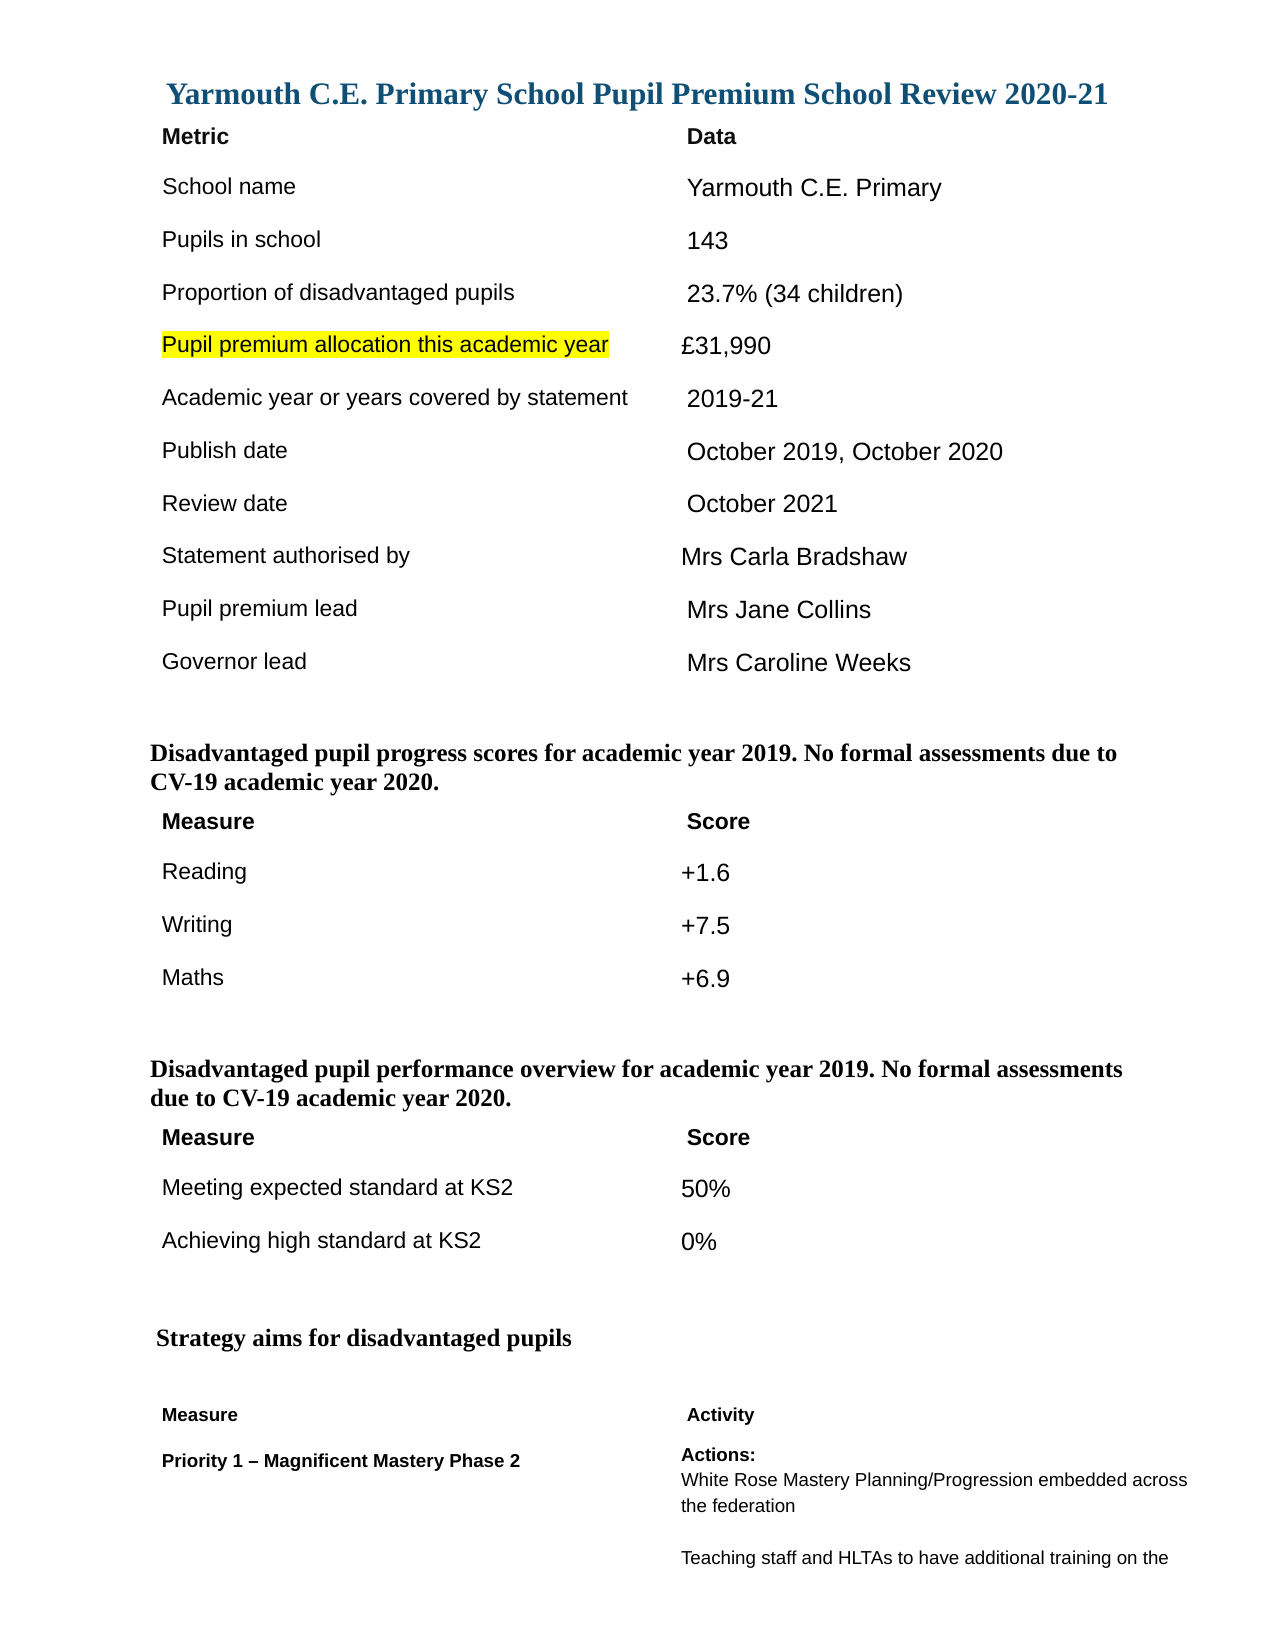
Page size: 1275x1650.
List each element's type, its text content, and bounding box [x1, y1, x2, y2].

table_cell Pupil premium allocation this academic year [150, 319, 675, 372]
table_cell Mrs Jane Collins [675, 583, 1200, 636]
table_cell Mrs Carla Bradshaw [675, 530, 1200, 583]
table_cell Achieving high standard at KS2 [150, 1215, 675, 1267]
table_cell +6.9 [675, 952, 1200, 1004]
table_header Measure [150, 1392, 675, 1438]
text Disadvantaged pupil progress scores for academic year 2019. No formal assessments due to CV-19 academic year 2020. [150, 738, 1125, 796]
table_cell +1.6 [675, 846, 1200, 899]
table_cell Reading [150, 846, 675, 899]
table_cell Writing [150, 899, 675, 952]
table_cell Proportion of disadvantaged pupils [150, 267, 675, 319]
table_cell 23.7% (34 children) [675, 267, 1200, 319]
table_cell October 2019, October 2020 [675, 425, 1200, 477]
table_cell Meeting expected standard at KS2 [150, 1162, 675, 1215]
table_header Measure [150, 1112, 675, 1162]
table_header Data [675, 111, 1200, 161]
table_cell Governor lead [150, 636, 675, 688]
table_cell Review date [150, 478, 675, 530]
text Yarmouth C.E. Primary School Pupil Premium School Review 2020-21 [150, 75, 1125, 111]
table_header Activity [675, 1392, 1200, 1438]
table_cell Pupil premium lead [150, 583, 675, 636]
table_cell 0% [675, 1215, 1200, 1267]
table_cell Maths [150, 952, 675, 1004]
table_cell 50% [675, 1162, 1200, 1215]
table_cell £31,990 [675, 319, 1200, 372]
table_cell [675, 1268, 1200, 1358]
table_cell October 2021 [675, 478, 1200, 530]
table_cell Actions: White Rose Mastery Planning/Progression embedded across the federation Teaching staff and HLTAs to have additional training on the [675, 1438, 1200, 1574]
table_cell Mrs Caroline Weeks [675, 636, 1200, 688]
table_cell Statement authorised by [150, 530, 675, 583]
table_cell +7.5 [675, 899, 1200, 952]
table_cell Strategy aims for disadvantaged pupils [150, 1268, 675, 1358]
table_cell 2019-21 [675, 372, 1200, 425]
table_cell Yarmouth C.E. Primary [675, 161, 1200, 214]
table_cell Academic year or years covered by statement [150, 372, 675, 425]
table_header Metric [150, 111, 675, 161]
table_cell School name [150, 161, 675, 214]
table_header Measure [150, 796, 675, 846]
table_cell 143 [675, 214, 1200, 267]
table_header Score [675, 1112, 1200, 1162]
table_cell Pupils in school [150, 214, 675, 267]
table_cell Publish date [150, 425, 675, 477]
table_header Score [675, 796, 1200, 846]
text Disadvantaged pupil performance overview for academic year 2019. No formal assessments due to CV-19 academic year 2020. [150, 1054, 1125, 1112]
table_cell Priority 1 – Magnificent Mastery Phase 2 [150, 1438, 675, 1574]
